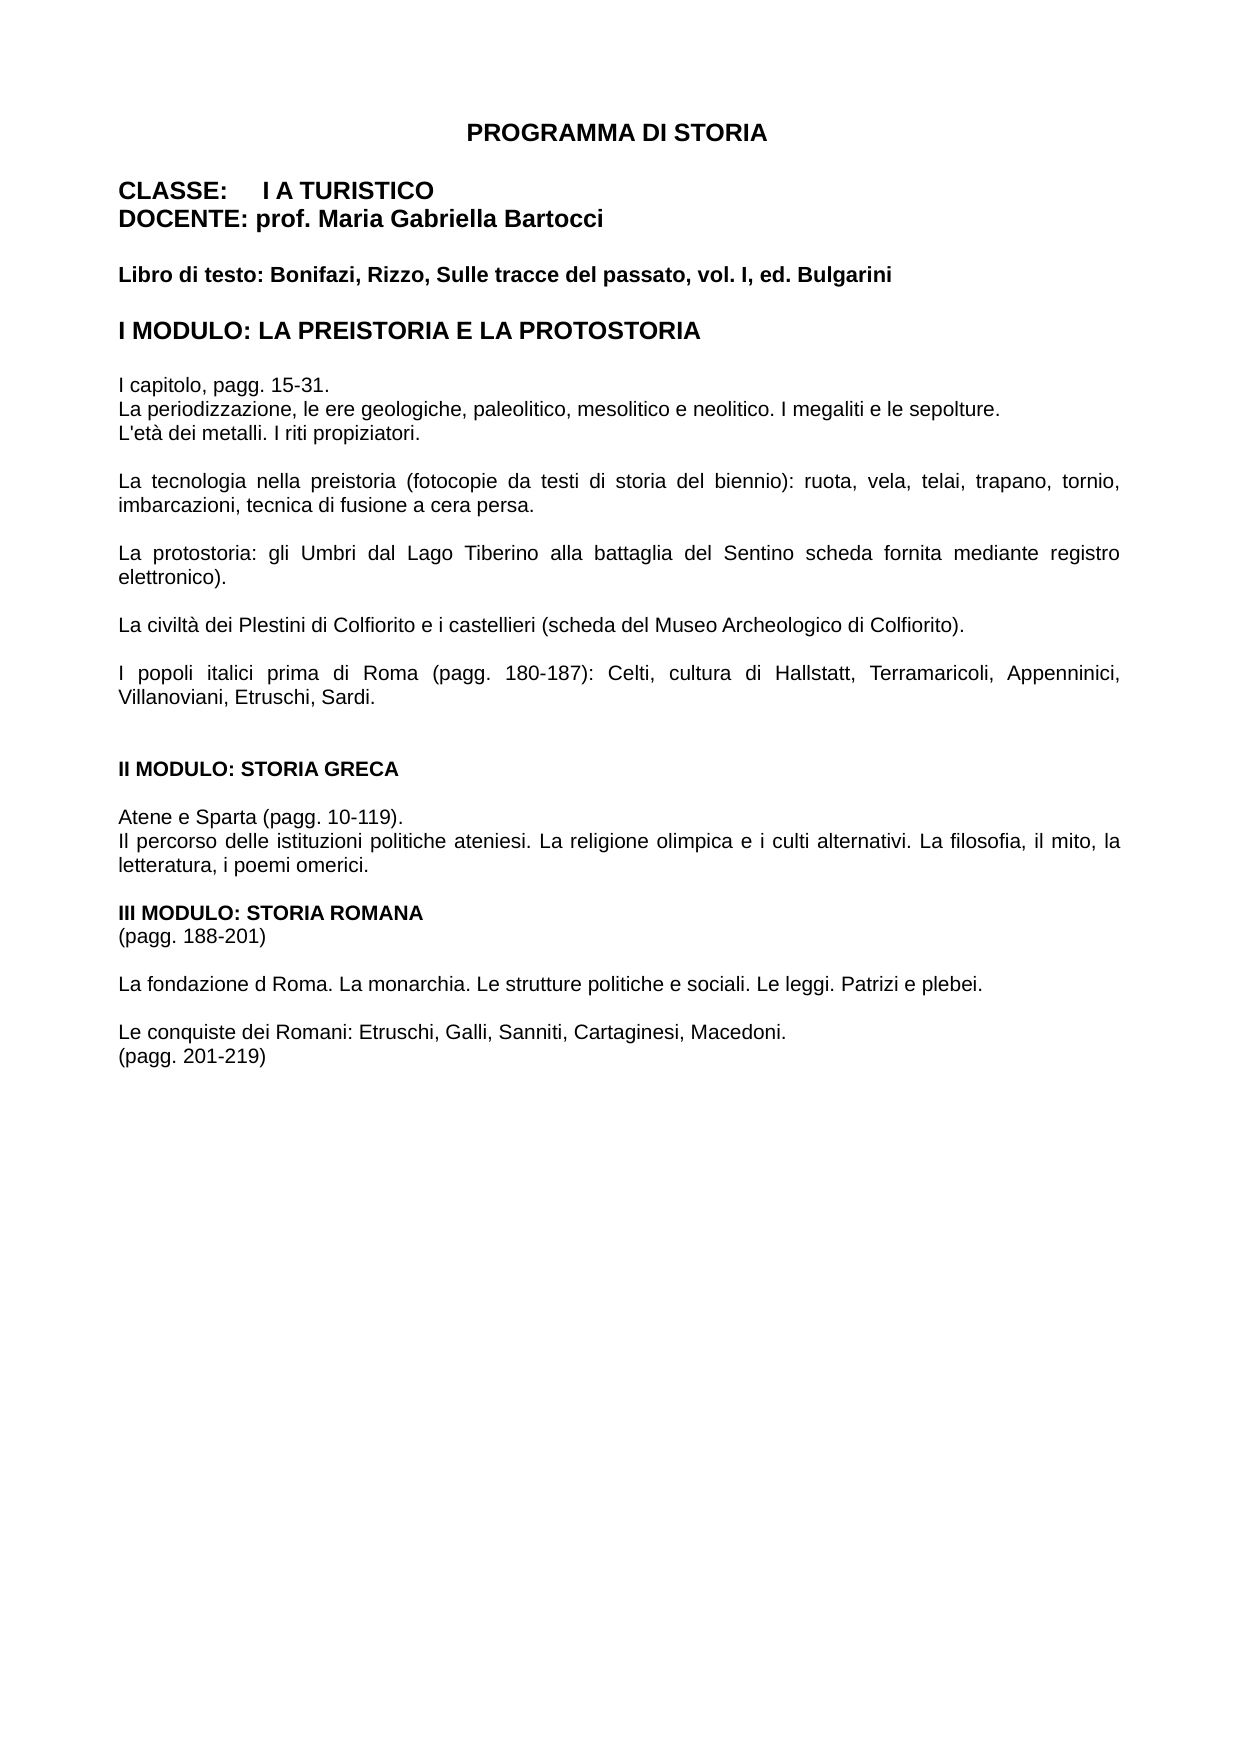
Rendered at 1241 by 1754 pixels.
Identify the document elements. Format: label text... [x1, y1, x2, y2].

text DOCENTE: prof. Maria Gabriella Bartocci [118, 204, 1122, 233]
text (pagg. 188-201) [118, 924, 1122, 948]
text III MODULO: STORIA ROMANA [118, 900, 1122, 924]
text II MODULO: STORIA GRECA [118, 757, 1122, 781]
text Libro di testo: Bonifazi, Rizzo, Sulle tracce del passato, vol. I, ed. Bulgarini [118, 262, 1122, 287]
text La tecnologia nella preistoria (fotocopie da testi di storia del biennio): ruota, vela, telai, trapano, tornio, imbarcazioni, tecnica di fusione a cera persa. [118, 469, 1122, 517]
text I MODULO: LA PREISTORIA E LA PROTOSTORIA [118, 316, 1122, 344]
text (pagg. 201-219) [118, 1044, 1122, 1068]
text Il percorso delle istituzioni politiche ateniesi. La religione olimpica e i culti alternativi. La filosofia, il mito, la letteratura, i poemi omerici. [118, 828, 1122, 876]
text L'età dei metalli. I riti propiziatori. [118, 421, 1122, 445]
text I popoli italici prima di Roma (pagg. 180-187): Celti, cultura di Hallstatt, Terramaricoli, Appenninici, Villanoviani, Etruschi, Sardi. [118, 661, 1122, 709]
text La periodizzazione, le ere geologiche, paleolitico, mesolitico e neolitico. I megaliti e le sepolture. [118, 397, 1122, 421]
text Atene e Sparta (pagg. 10-119). [118, 804, 1122, 828]
text La civiltà dei Plestini di Colfiorito e i castellieri (scheda del Museo Archeologico di Colfiorito). [118, 613, 1122, 637]
text La fondazione d Roma. La monarchia. Le strutture politiche e sociali. Le leggi. Patrizi e plebei. [118, 972, 1122, 996]
text I capitolo, pagg. 15-31. [118, 373, 1122, 397]
text PROGRAMMA DI STORIA [118, 118, 1122, 147]
text La protostoria: gli Umbri dal Lago Tiberino alla battaglia del Sentino scheda fornita mediante registro elettronico). [118, 541, 1122, 589]
text Le conquiste dei Romani: Etruschi, Galli, Sanniti, Cartaginesi, Macedoni. [118, 1020, 1122, 1044]
text CLASSE: I A TURISTICO [118, 176, 1122, 204]
